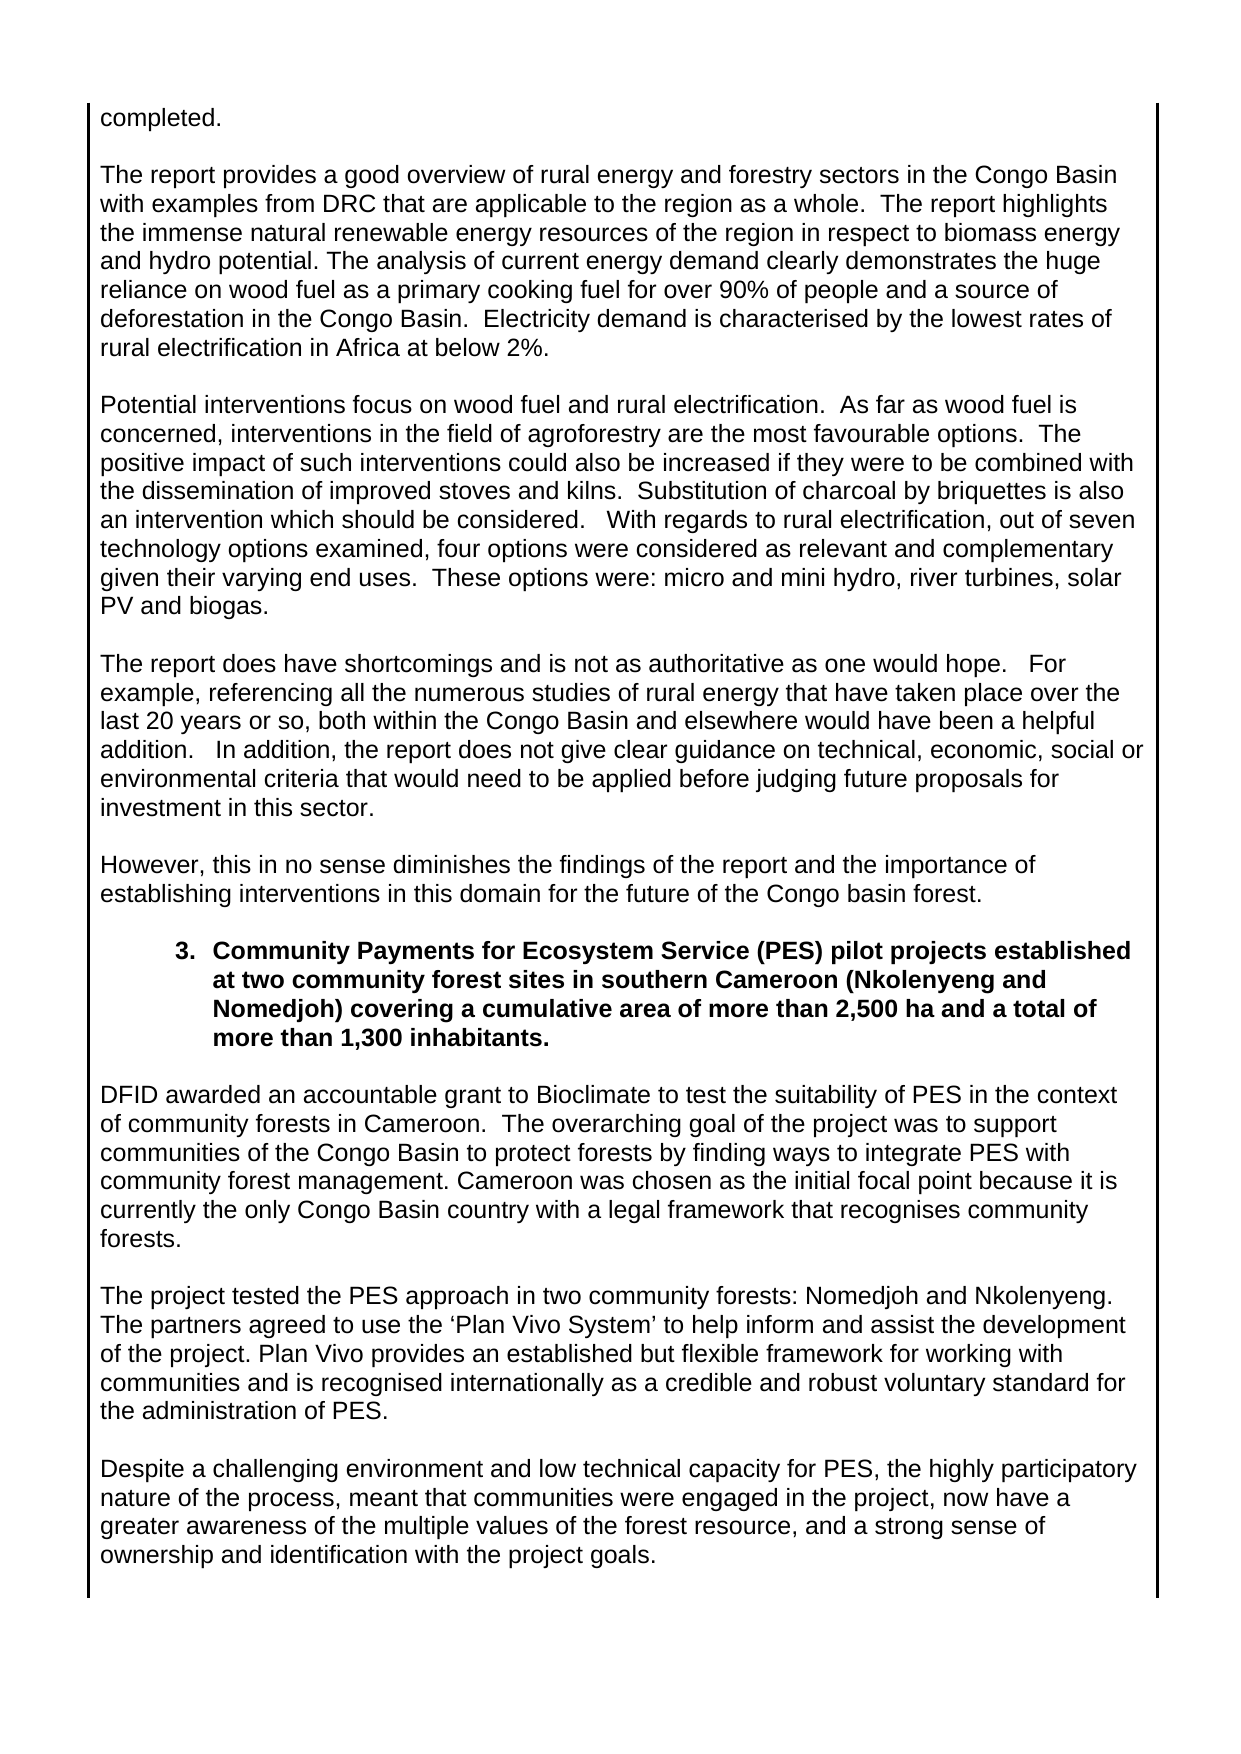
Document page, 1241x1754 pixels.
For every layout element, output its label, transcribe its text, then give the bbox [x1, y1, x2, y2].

table_cell Final results: A pilot roadmap for laws, policy and institutions required for community forestry was developed in DRC DFID awarded an accountable grant to Forest Monitor (FM) to contribute to the development and widespread uptake of a system of community forestry that works for the DRC. Forest Monitor worked primarily with the Ministry of Environment, Tourism and the Conservation of Nature (MENCT), which is responsible for forests in DRC. Key results include (all produced with a large consensus through a national dialogue process): A Roadmap/policy document on community forests, including mapping methodologies and approaches, technical and community guides. Draft Decree for the prime minister Draft Arrêté for the Minister (MENCT) A video series presenting community forestry to a largely uninformed audience of this potential model for forest management. The creation of a large consensus around the drafts of the decree and arrêté on community forestry The creation of the Community Forest Division within the organisational structure of MENCT. A program of work for 5 years in the form of a proposal to the CBFF The main result of this component was the development of a roadmap on community forests with the DRC Ministry of Environment, Tourism and the Conservation of Nature (MENCT) and a range of other partners. This roadmap became the concept base for the production of a draft policy document, supported by draft legislation and the proposal for a five-year plan of work. The policy document itself was to provide the framework for the legislation and other activities including identifying actions required from a range of different actors. A national dialogue was also successfully established which engaged a large number of participants, from the village, provincial and through to national level. Policy dialogue meetings with experts from government, private sector, civil society and others also took place. The dialogues took place in villages surrounding the field site offices in different provinces and Kinshasa. MENCT and civil society representatives were taken to Tanzania where much more progress has been made in the area of community forestry than possibly anywhere else in Africa. As a result of the national dialogue and the roadmap discussions, a formal community forestry division was created within the forest management division of the MENCT. This was done in preparation for the continuation of the work program on community forests, as discussed with MENCT and others. Though the policy was produced in close cooperation with Ministry officials, it has not yet been adopted as an official policy position, a step that may be taken as the Community Forest Division becomes more operational. The most significant obstacle in completion of all the project outputs was the endorsement by the Prime Minister on the Community Forest Decree, which is necessary to enable the MENCT Minister to sign the subsequent arrêté. The activities of the project have been completed to the maximum extent possible without a signature of the Prime Minister on the legislation. An outstanding workshop or consultation may be required to secure this signature and arrangements have been made by Forest Monitor to support this. This work will also be continued under a grant support by the main CBFF. An external evaluation of the project suggests this CBFF start-up activity was radical in its approach and challenging in its outputs, consulting large numbers of individuals, and a broad range of institutions. At the outset of the project, the challenge was to ‘think big’, and to deliver something that would work. Many colleagues and partners delivered on their obligations but a number of established viewpoints were challenged, making progress difficult at times. However, the model proposed is a good one and the roadmap for its implementation is sound. We await the conclusions of the DRC government for its final word on the texts and proposed next steps. A study to identify transformative rural energy interventions in DRC was completed DFID awarded an accountable grant to Practical Action Consulting and ECO consulting Group, to carry out a review and appraisal of potential transformative rural energy interventions in the Congo Basin. This main output of this component was the production of the report. It was based on kick-off meetings, the development of a methodological framework, a literature review and a field mission to the DRC to conduct interviews with key informants. The preliminary conclusions of the review were shared with the key stakeholders in the DRC through two workshops on forestry and rural electrification. The process was largely a desk study and was successfully completed. The report provides a good overview of rural energy and forestry sectors in the Congo Basin with examples from DRC that are applicable to the region as a whole. The report highlights the immense natural renewable energy resources of the region in respect to biomass energy and hydro potential. The analysis of current energy demand clearly demonstrates the huge reliance on wood fuel as a primary cooking fuel for over 90% of people and a source of deforestation in the Congo Basin. Electricity demand is characterised by the lowest rates of rural electrification in Africa at below 2%. Potential interventions focus on wood fuel and rural electrification. As far as wood fuel is concerned, interventions in the field of agroforestry are the most favourable options. The positive impact of such interventions could also be increased if they were to be combined with the dissemination of improved stoves and kilns. Substitution of charcoal by briquettes is also an intervention which should be considered. With regards to rural electrification, out of seven technology options examined, four options were considered as relevant and complementary given their varying end uses. These options were: micro and mini hydro, river turbines, solar PV and biogas. The report does have shortcomings and is not as authoritative as one would hope. For example, referencing all the numerous studies of rural energy that have taken place over the last 20 years or so, both within the Congo Basin and elsewhere would have been a helpful addition. In addition, the report does not give clear guidance on technical, economic, social or environmental criteria that would need to be applied before judging future proposals for investment in this sector. However, this in no sense diminishes the findings of the report and the importance of establishing interventions in this domain for the future of the Congo basin forest. Community Payments for Ecosystem Service (PES) pilot projects established at two community forest sites in southern Cameroon (Nkolenyeng and Nomedjoh) covering a cumulative area of more than 2,500 ha and a total of more than 1,300 inhabitants. DFID awarded an accountable grant to Bioclimate to test the suitability of PES in the context of community forests in Cameroon. The overarching goal of the project was to support communities of the Congo Basin to protect forests by finding ways to integrate PES with community forest management. Cameroon was chosen as the initial focal point because it is currently the only Congo Basin country with a legal framework that recognises community forests. The project tested the PES approach in two community forests: Nomedjoh and Nkolenyeng. The partners agreed to use the ‘Plan Vivo System’ to help inform and assist the development of the project. Plan Vivo provides an established but flexible framework for working with communities and is recognised internationally as a credible and robust voluntary standard for the administration of PES. Despite a challenging environment and low technical capacity for PES, the highly participatory nature of the process, meant that communities were engaged in the project, now have a greater awareness of the multiple values of the forest resource, and a strong sense of ownership and identification with the project goals. Key results include: PES activities have been defined and are being implemented at two community forest sites: Nomedjoh village and Nkolenyeng village. The project intervention at both sites was reduced deforestation and degradation, through reduced felling of trees, and intensifying agriculture to reduce the need for agricultural expansion into primary forests. PES has been integrated into revised/new simple management plans for both community forests, and these have been formally approved by Ministry of Forestry and Fauna (MINFOF). Whilst community forests are recognised in Cameroon, PES is a relatively new concept and the communities of Nomedjoh and Nkolenyeng are the first in Cameroon – and for that matter the whole Congo Basin region – to have PES as the focus of their community forest management plans. This achievement is significant. Comprehensive technical development processes were undertaken at both pilot sites in order to decide, design, plan and enable project activities to be implemented, monitored and valorised. This included technical and social baselines, the quantification of expected carbon benefits of PES activities, and the development and application of technical and social monitoring systems. More effective local institutions for overall community forest governance and enterprise activities are now in place at both pilot sites, including PES management and benefit sharing arrangements geared towards improving the wellbeing of the most disadvantaged groups as well as other sections of the communities. Agricultural support and extension services for participating communities were provided and this has led to more diverse and improved agroforestry and land management practices, as well as increased yields of food crops. For example, one of the encouraging early outcomes in Nkolenyeng is a reported increase in cocoa income due to the use of improved tree management techniques. In Nomedjoh the women’s Manioc (cassava) group, which has been successful in sharing out improved cassava stock to plant in their fields, are also selling their cassava jointly and fetching higher prices for it. Diversification of income generating activities and improved collection, processing, and marketing of non-timber forest products has contributed to improved livelihoods and more sustainable management of forest resources. For example, the Non Timber Forest Product (NTFP) development activity in Nomedjoh has focused on the women’s NTFP activity group and has definitely been one of the success stories of the project. The group has organised the harvest, safe storage, and sale of Moabi and Mbalaka fruits. The Moabi fruits are being collected to extract valuable oil from the seeds. The oil is used for cooking and for manufacturing skin creams and other cosmetics. Mbalaka fruits are sold into Nigeria, where they are highly prized for cooking. In 2011 the Nomedjoh women’s NTFP group was able to produce and sell 130 litres of Moabi oil, generating revenue of CFA 450,000 (£552.82). The women used some of this money to buy household objects such as bush lamps, kitchen utensils and mattresses. They put CFA 120,000 (£147.28) towards a revolving fund, to which they will add their PES monies, and they will use this to invest in communal basket making and the production and sale of Moabi oil and Mbalaka in future years. The women are effectively using their PES money as ‘risk capital’ to invest in new income-generating enterprises (e.g. Mbalaka), but safely reinvesting the money they generate from existing enterprises (e.g. Moabi oil) in order to sustain those enterprise activities. Replicable and cost-effective livelihoods and forest monitoring systems have been developed. The latter uses simple community forest protection performance indicators to link ecosystem payments to results Finally the project has resulted in increased local capacities to design and monitor PES projects and there has been a dissemination of project experiences and lesson learning on subjects relating to community forest management and the practical steps and considerations involved in developing community PES REDD-type projects. The technical and livelihood monitoring systems in place have shown that the project sites are on track to meet targets of: Overall forest conversion across two pilot sites reduced by at least 50% relative to 2010 levels by Q3 2012, Average improvement of at least 20% in wellbeing indicators by Q3 2012 relative to end-2010 levels across participating communities Carbon is the Plan Vivo ecosystem metric for this project and the project has a crediting period of ten years, divided into two five-year periods. If performance remains in line with the with-project scenario, the combined carbon benefits from both community forests are expected to be 23,021 tC (84,412 tCO2) in the first five-year period to September 2015, and 81,456 tC (298,744 tCO2) over 10 years. In July 2012 the project will enter its 21st month of an initial five-year phase of full PES activity implementation that runs until September 2015. During this first implementation phase the communities at the two sites will implement PES activities and earn and manage their PES monies without significant external assistance. At the end of the DFID CBFF start-up activity, the local NGO partner, CED, will assume full responsibility for on-going coordination, monitoring and reporting of project activities and results in accordance with the requirements of the Plan Vivo System. Bioclimate and Plan Vivo will continue to monitor and validate the project. Impact Weighting (%):30% Revised since last Annual Review? No Risk: Low Revised since last Annual Review? No [90, 103, 1156, 1598]
